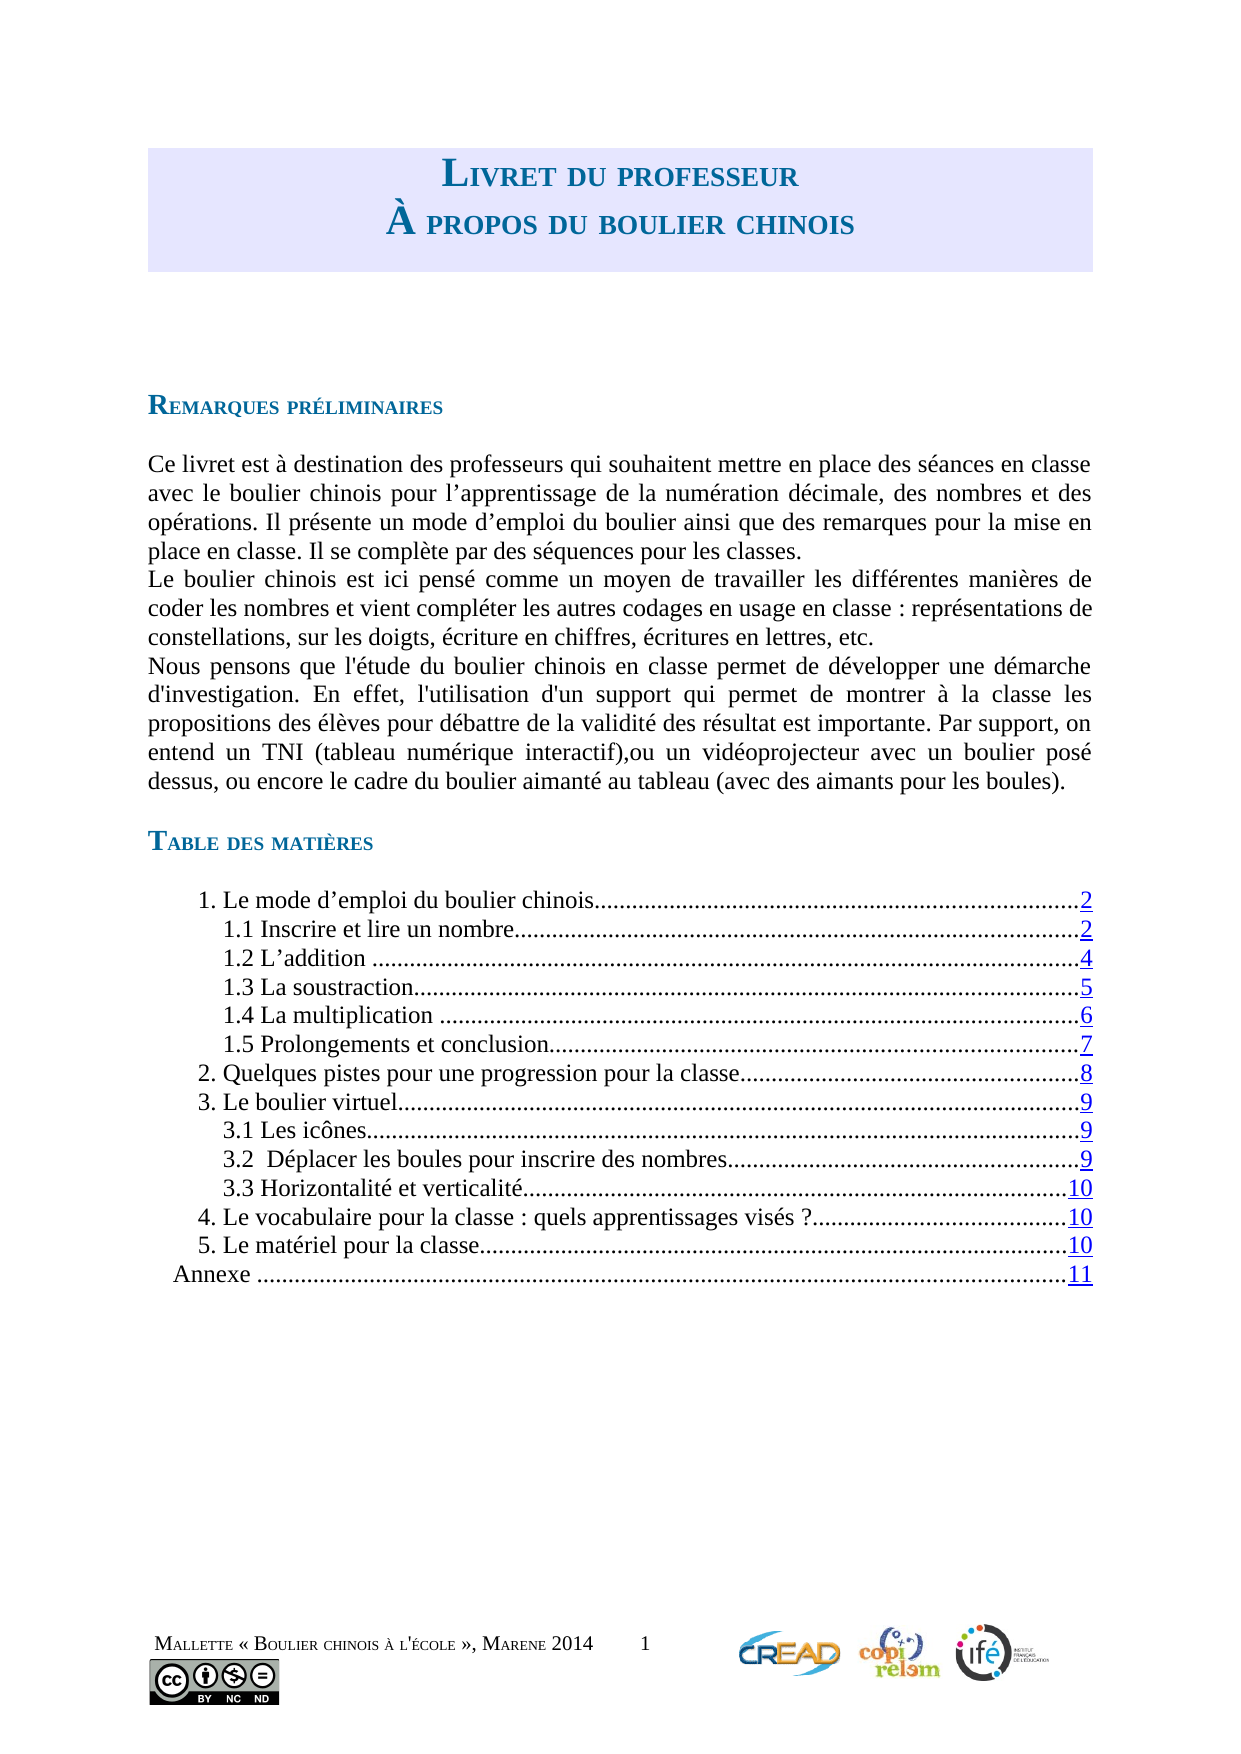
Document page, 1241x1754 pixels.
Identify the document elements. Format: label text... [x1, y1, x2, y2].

picture [149, 1659, 280, 1705]
text Livret du professeur [148, 148, 1093, 196]
picture [857, 1625, 944, 1679]
text Le boulier chinois est ici pensé comme un moyen de travailler les différentes manières de coder les nombres et vient compléter les autres codages en usage en classe : représentations de constellations, sur les doigts, écriture en chiffres, écritures en lettres, etc. [148, 564, 1093, 651]
text 1.2 L’addition 4 [223, 943, 1093, 972]
text 1. Le mode d’emploi du boulier chinois 2 [198, 886, 1093, 914]
text 2. Quelques pistes pour une progression pour la classe 8 [198, 1058, 1093, 1087]
text 4. Le vocabulaire pour la classe : quels apprentissages visés ? 10 [198, 1202, 1093, 1231]
text Annexe 11 [173, 1259, 1093, 1288]
text Remarques préliminaires [148, 387, 1093, 421]
text 1.4 La multiplication 6 [223, 1001, 1093, 1029]
text Nous pensons que l'étude du boulier chinois en classe permet de développer une démarche d'investigation. En effet, l'utilisation d'un support qui permet de montrer à la classe les propositions des élèves pour débattre de la validité des résultat est importante. Par support, on entend un TNI (tableau numérique interactif),ou un vidéoprojecteur avec un boulier posé dessus, ou encore le cadre du boulier aimanté au tableau (avec des aimants pour les boules). [148, 651, 1093, 794]
text 3.2 Déplacer les boules pour inscrire des nombres 9 [223, 1144, 1093, 1173]
text 1.1 Inscrire et lire un nombre 2 [223, 914, 1093, 943]
picture [955, 1624, 1049, 1681]
text 3.1 Les icônes 9 [223, 1116, 1093, 1144]
text 3.3 Horizontalité et verticalité 10 [223, 1173, 1093, 1202]
picture [734, 1626, 845, 1680]
text 3. Le boulier virtuel 9 [198, 1087, 1093, 1116]
text 1.3 La soustraction 5 [223, 972, 1093, 1001]
text Table des matières [148, 823, 1093, 857]
text 1.5 Prolongements et conclusion 7 [223, 1029, 1093, 1058]
text 5. Le matériel pour la classe 10 [198, 1231, 1093, 1259]
text À propos du boulier chinois [148, 196, 1093, 243]
text Ce livret est à destination des professeurs qui souhaitent mettre en place des séances en classe avec le boulier chinois pour l’apprentissage de la numération décimale, des nombres et des opérations. Il présente un mode d’emploi du boulier ainsi que des remarques pour la mise en place en classe. Il se complète par des séquences pour les classes. [148, 449, 1093, 564]
